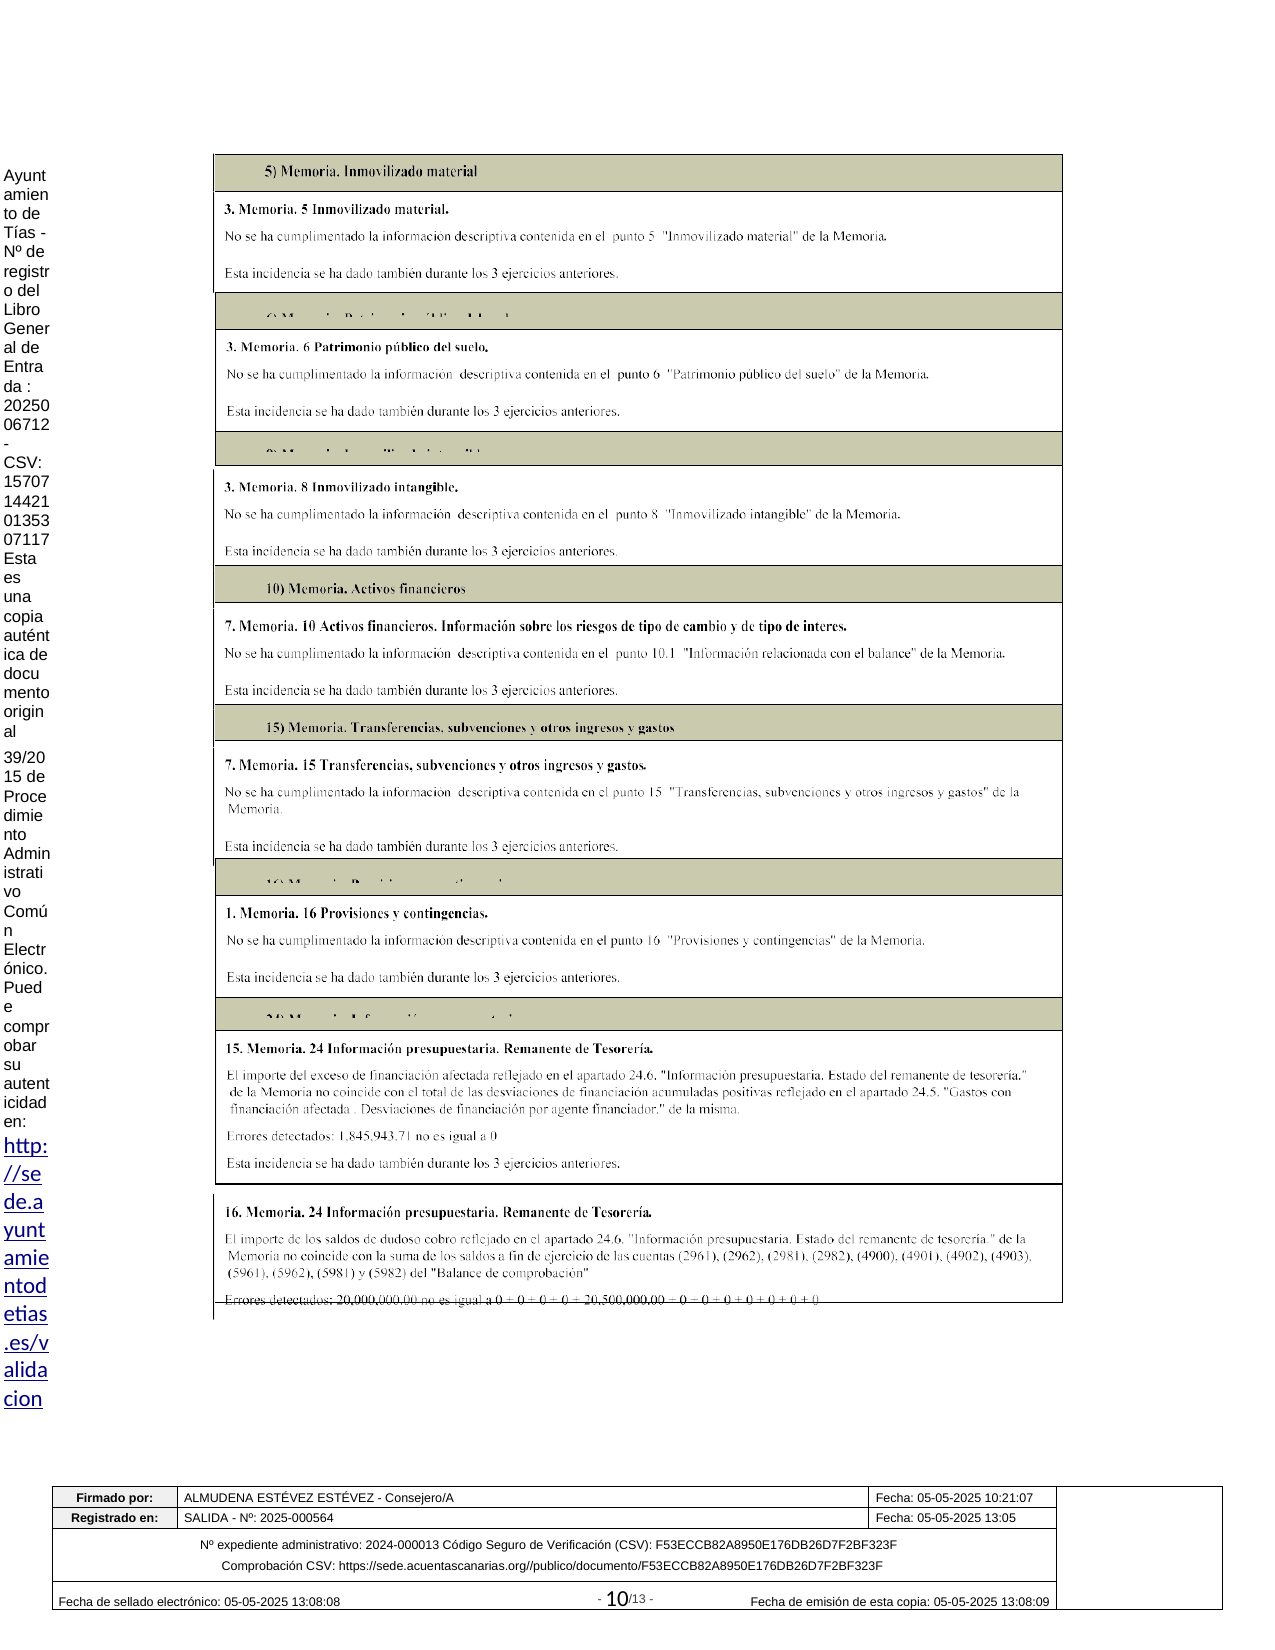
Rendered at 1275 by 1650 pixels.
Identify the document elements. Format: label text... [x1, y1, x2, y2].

table_cell [215, 603, 1062, 703]
table_cell [215, 566, 1062, 602]
table_cell [216, 998, 1062, 1030]
table_cell [215, 466, 1062, 565]
table_cell [216, 432, 1062, 465]
table_cell [216, 293, 1062, 329]
text Ayuntamiento de Tías - Nº de registro del Libro General de Entrada : 2025006712 - CSV: 15707144210135307117 Esta es una copia auténtica de documento original [3, 166, 51, 741]
table_cell [215, 1185, 1062, 1302]
table_cell [215, 705, 1062, 740]
table_cell [215, 741, 1062, 858]
table_cell [216, 859, 1062, 895]
table_cell [217, 1031, 1062, 1183]
table_cell [217, 330, 1062, 431]
table_cell [215, 192, 1062, 292]
table_header [215, 155, 1062, 191]
table_cell [217, 896, 1062, 997]
text electrónico según la Ley 39/2015 de Procedimiento Administrativo Común Electrónico. Puede comprobar su autenticidad en: http://sede.ayuntamientodetias.es/validacion [3, 748, 51, 1421]
